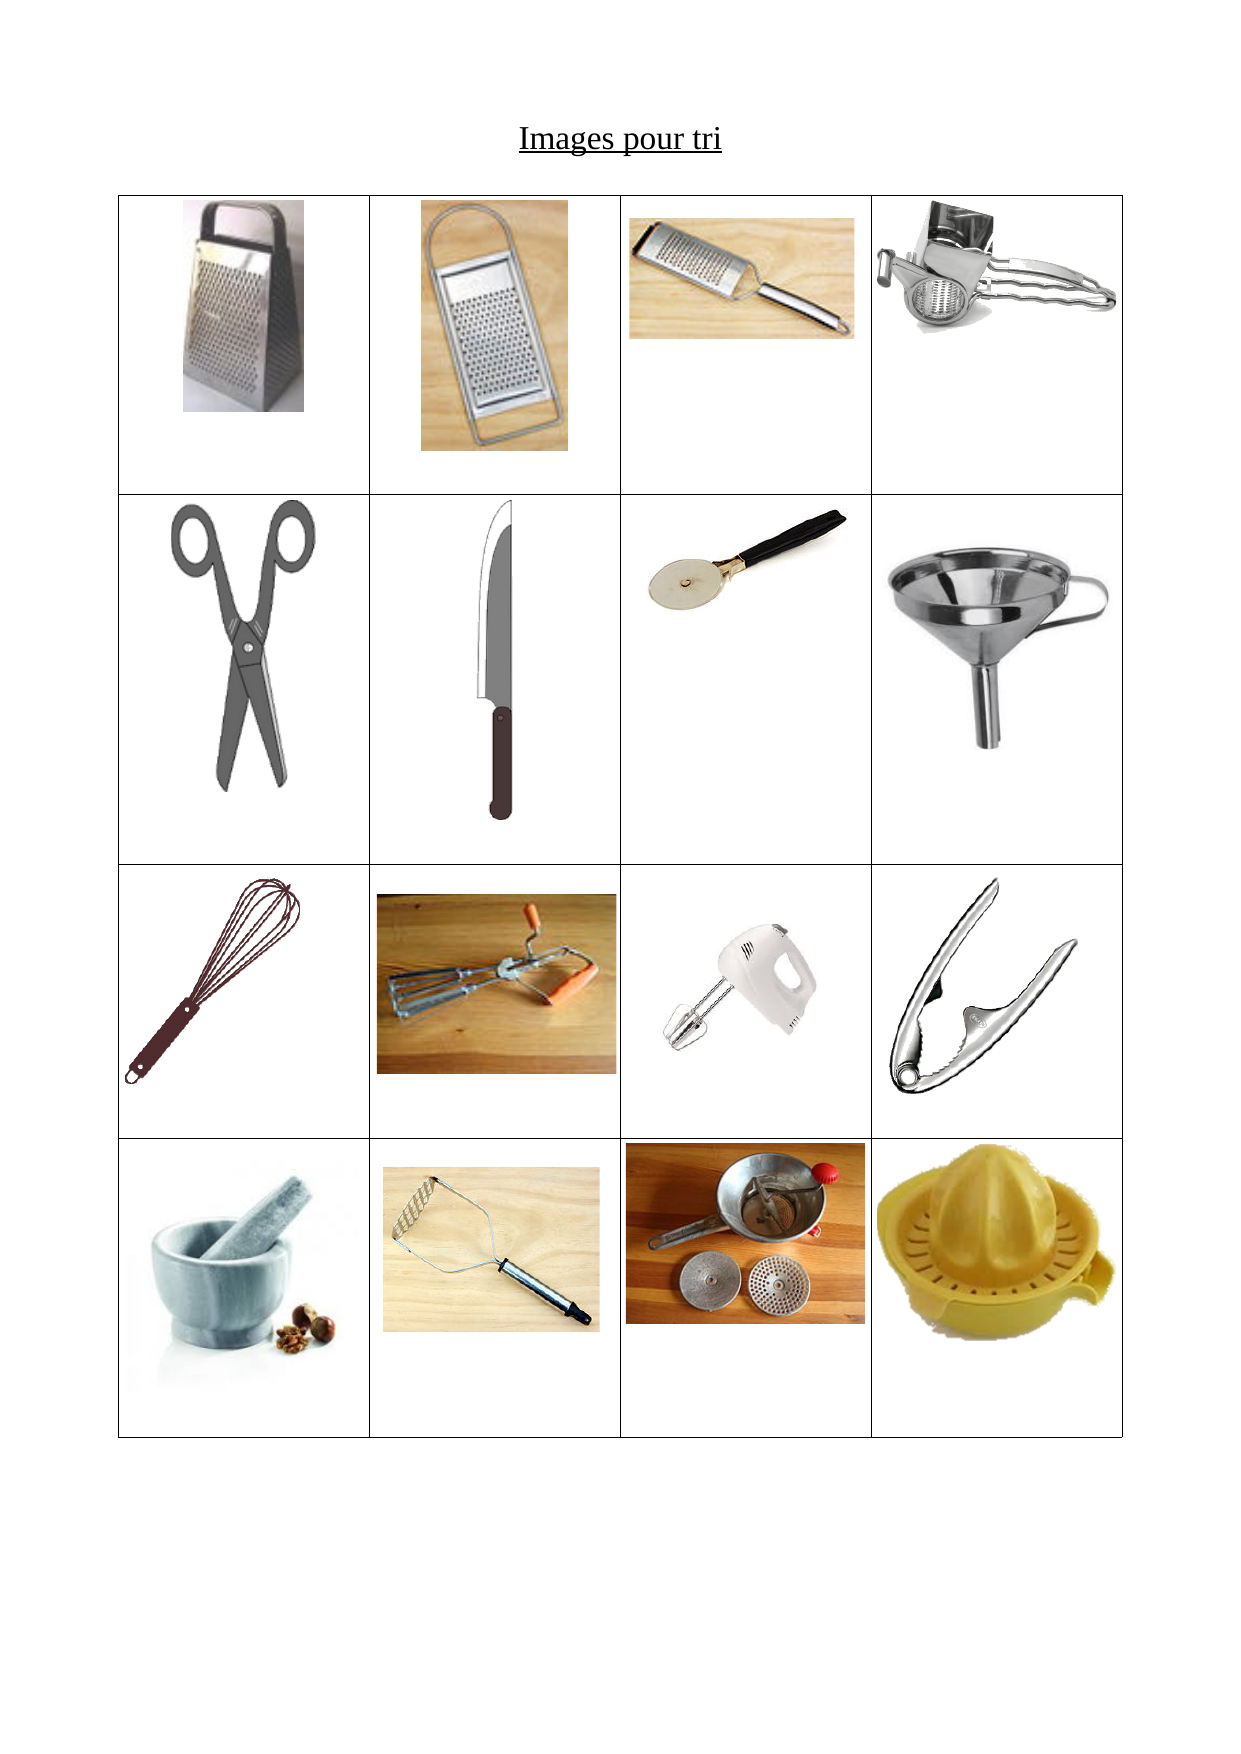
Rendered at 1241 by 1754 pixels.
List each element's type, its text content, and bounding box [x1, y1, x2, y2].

table_header [621, 196, 871, 494]
table_cell [370, 495, 620, 863]
table_cell [370, 1139, 620, 1437]
picture [123, 1153, 363, 1393]
table_cell [872, 865, 1122, 1138]
picture [183, 200, 304, 412]
picture [889, 877, 1079, 1094]
picture [383, 1167, 600, 1332]
text Images pour tri [118, 118, 1122, 156]
table_cell [872, 1139, 1122, 1437]
picture [629, 218, 855, 339]
picture [421, 200, 568, 451]
picture [633, 912, 859, 1053]
table_header [370, 196, 620, 494]
table_cell [119, 865, 369, 1138]
table_cell [621, 1139, 871, 1437]
picture [476, 500, 513, 820]
table_cell [119, 1139, 369, 1437]
table_cell [370, 865, 620, 1138]
picture [625, 1143, 866, 1324]
picture [881, 528, 1122, 768]
table_cell [621, 495, 871, 863]
picture [376, 894, 617, 1074]
table_cell [872, 495, 1122, 863]
picture [641, 500, 851, 619]
table_header [872, 196, 1122, 494]
picture [125, 878, 300, 1084]
picture [876, 200, 1117, 334]
picture [171, 500, 316, 792]
picture [876, 1143, 1117, 1341]
table_header [119, 196, 369, 494]
table_cell [621, 865, 871, 1138]
table_cell [119, 495, 369, 863]
